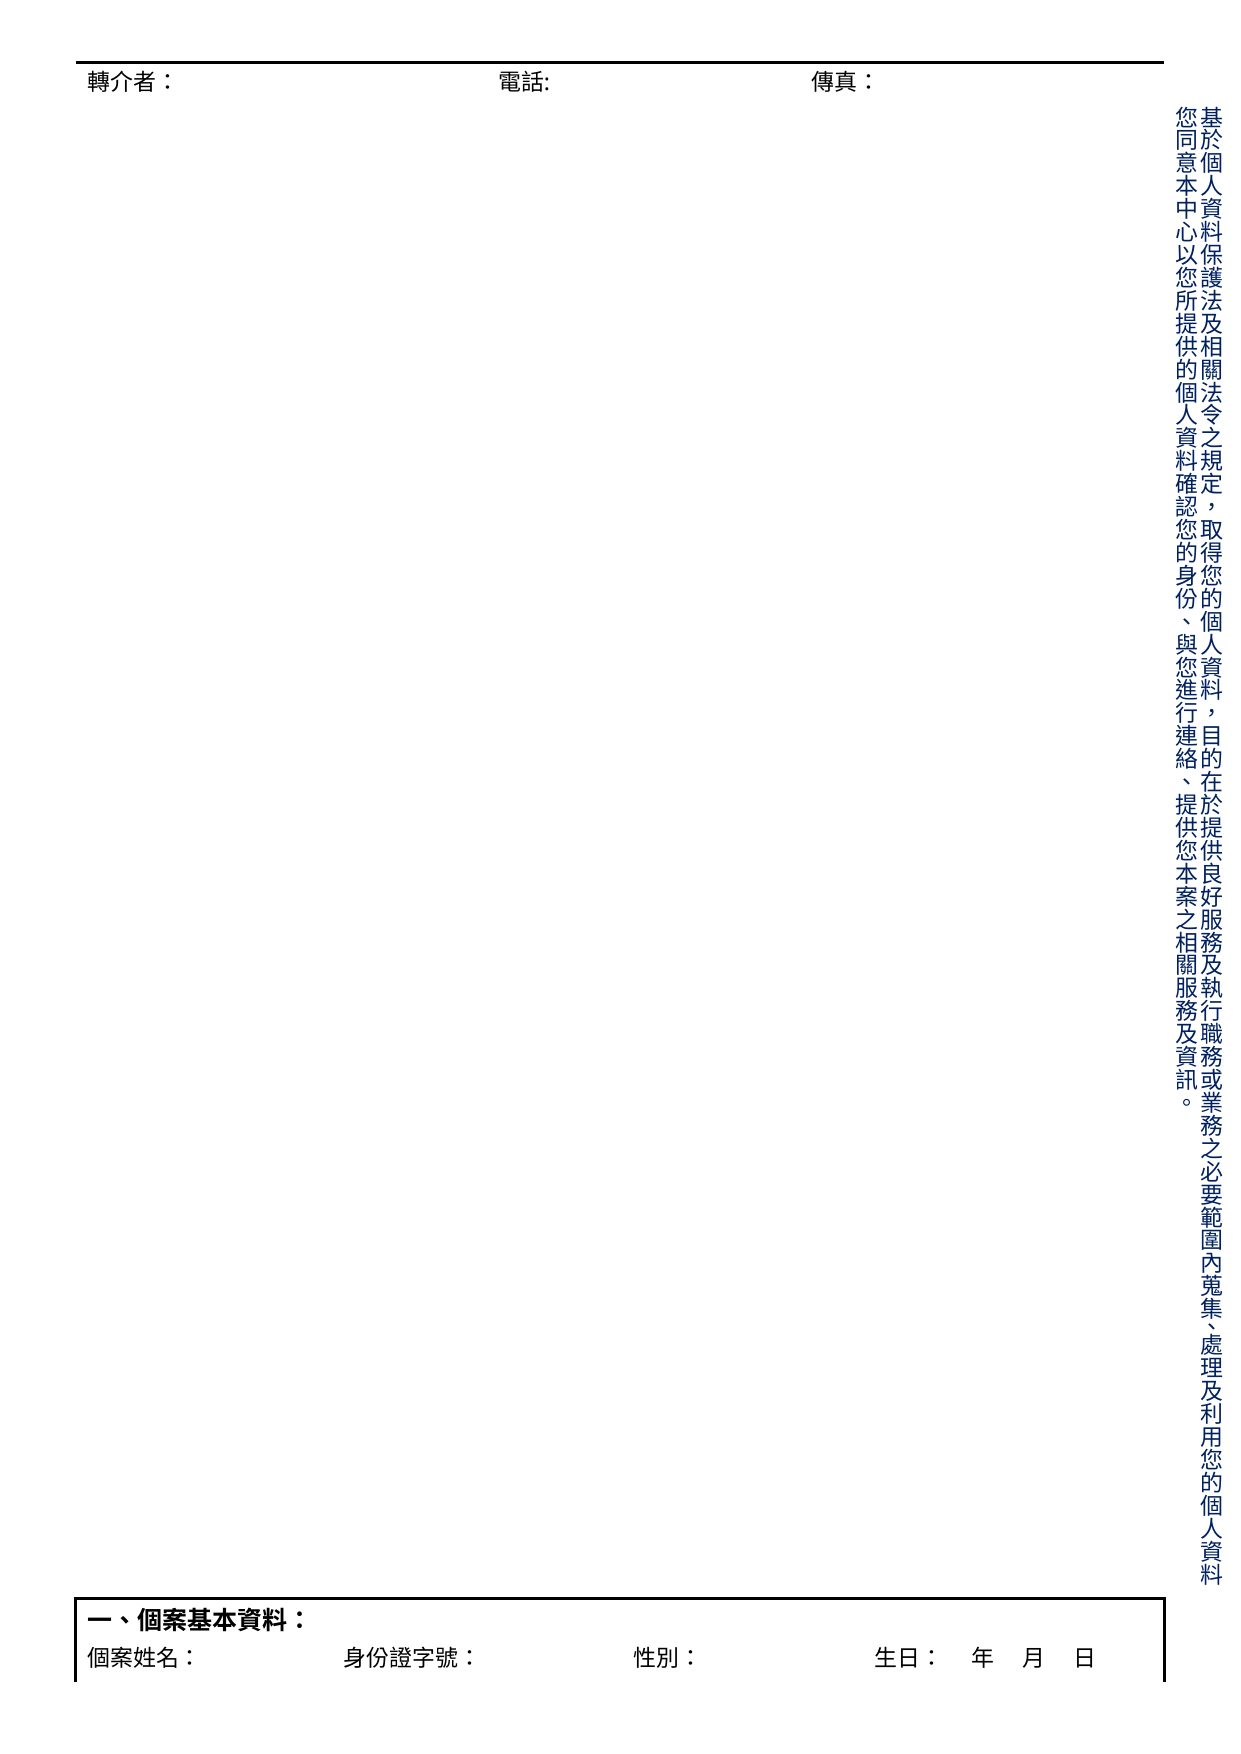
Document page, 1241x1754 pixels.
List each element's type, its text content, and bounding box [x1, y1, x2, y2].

table_cell 轉介者： [76, 64, 487, 1597]
table_cell 個案姓名： [77, 1638, 332, 1682]
table_cell 一、個案基本資料： [77, 1600, 1163, 1637]
table_cell 電話: [487, 64, 771, 1597]
table_cell 性別： [622, 1638, 863, 1682]
table_cell 生日： 年 月 日 [863, 1638, 1163, 1682]
table_cell 身份證字號： [332, 1638, 622, 1682]
table_cell 傳真： [771, 64, 1164, 1597]
